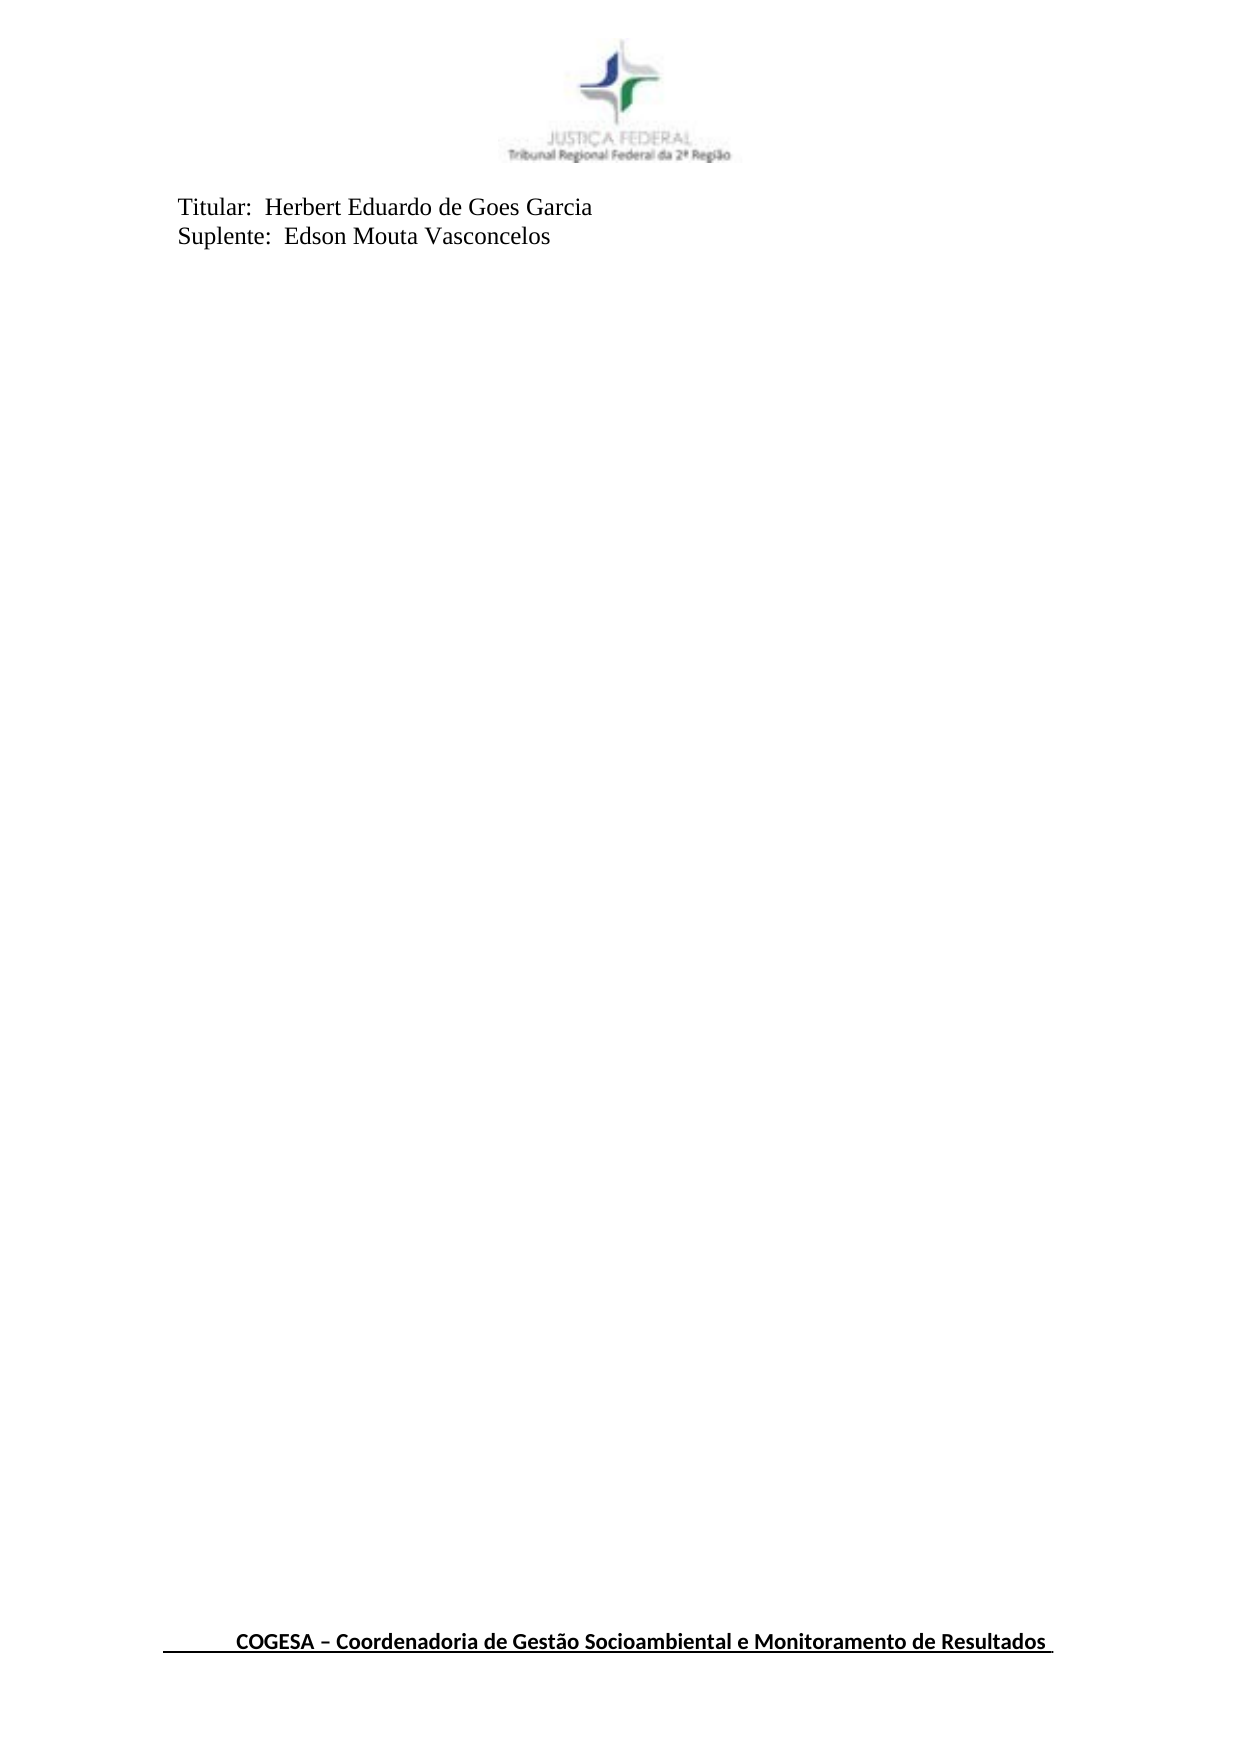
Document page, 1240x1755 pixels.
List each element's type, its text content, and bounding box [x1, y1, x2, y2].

text Suplente: Edson Mouta Vasconcelos [177, 221, 762, 249]
text Titular: Herbert Eduardo de Goes Garcia [177, 192, 762, 221]
